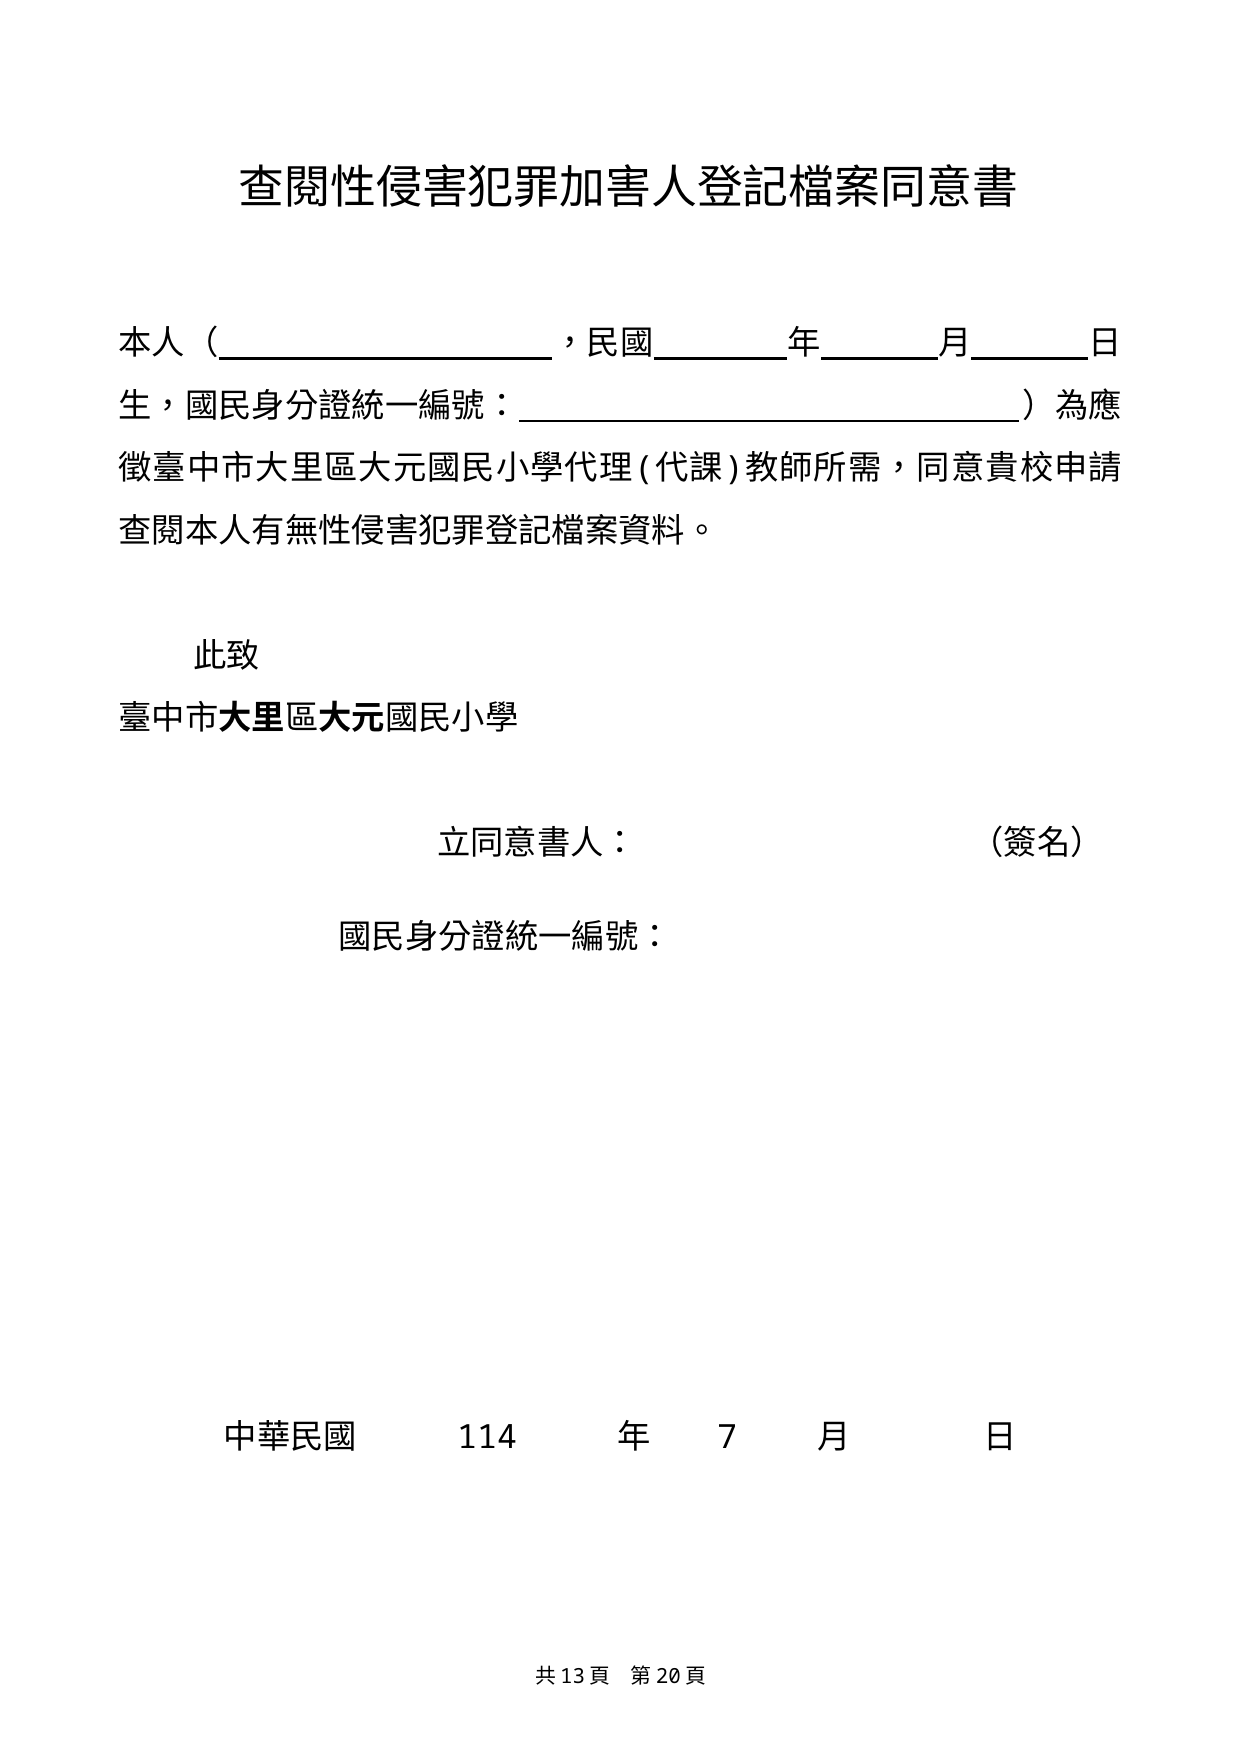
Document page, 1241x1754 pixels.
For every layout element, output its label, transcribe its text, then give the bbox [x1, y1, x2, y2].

text 國民身分證統一編號： [118, 892, 1122, 955]
text 本人（ ，民國 年 月 日生，國民身分證統一編號： ）為應徵臺中市大里區大元國民小學代理(代課)教師所需，同意貴校申請查閱本人有無性侵害犯罪登記檔案資料。 [118, 298, 1122, 548]
text 查閱性侵害犯罪加害人登記檔案同意書 [118, 111, 1138, 236]
text 中華民國 114 年 7 月 日 [118, 1392, 1122, 1455]
text 此致 [118, 611, 1122, 673]
text 臺中市大里區大元國民小學 [118, 673, 1122, 736]
text 立同意書人： （簽名） [118, 798, 1122, 861]
